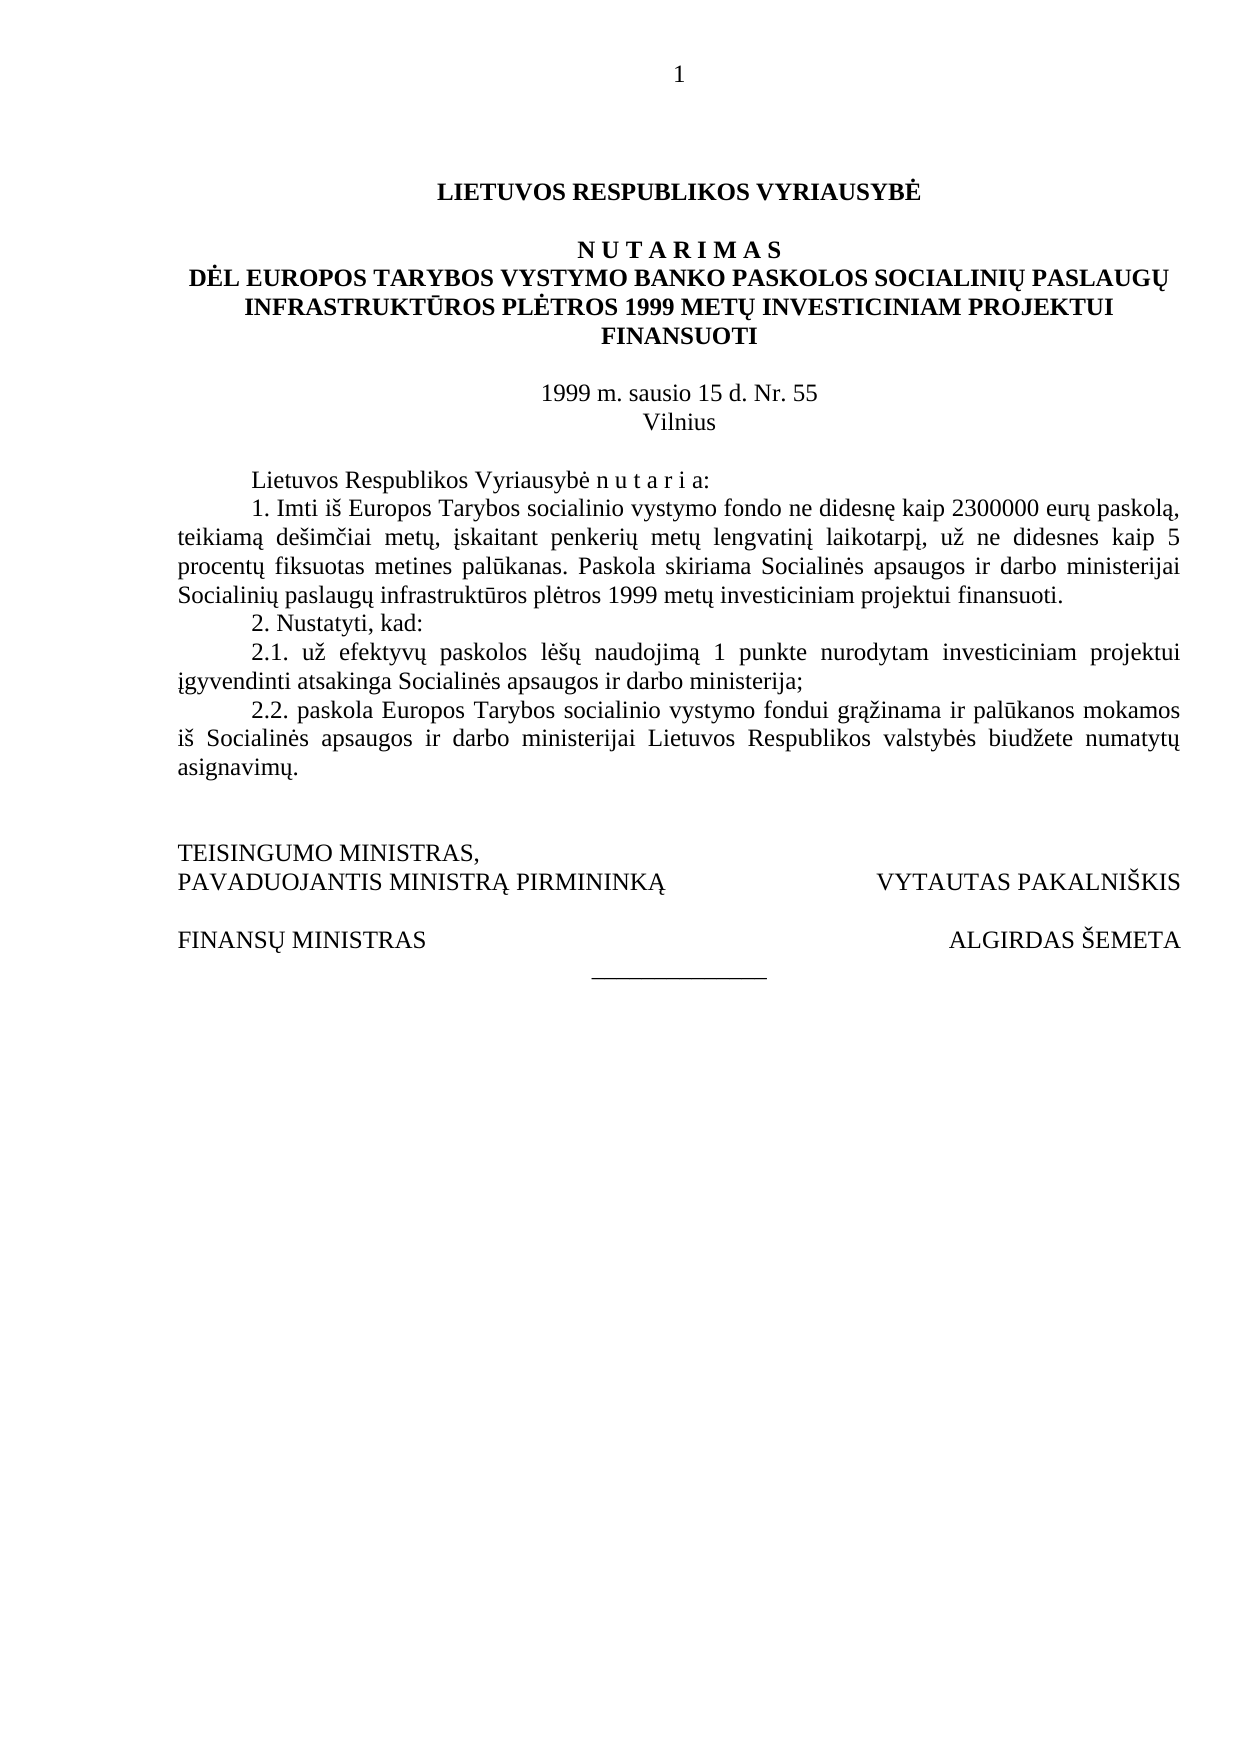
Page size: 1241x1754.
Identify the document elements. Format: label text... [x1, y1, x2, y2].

text Vilnius [177, 407, 1181, 436]
text 2.2. paskola Europos Tarybos socialinio vystymo fondui grąžinama ir palūkanos mokamos iš Socialinės apsaugos ir darbo ministerijai Lietuvos Respublikos valstybės biudžete numatytų asignavimų. [177, 695, 1181, 781]
text TEISINGUMO MINISTRAS, [177, 838, 1181, 867]
text LIETUVOS RESPUBLIKOS VYRIAUSYBĖ [177, 177, 1181, 206]
text 1. Imti iš Europos Tarybos socialinio vystymo fondo ne didesnę kaip 2300000 eurų paskolą, teikiamą dešimčiai metų, įskaitant penkerių metų lengvatinį laikotarpį, už ne didesnes kaip 5 procentų fiksuotas metines palūkanas. Paskola skiriama Socialinės apsaugos ir darbo ministerijai Socialinių paslaugų infrastruktūros plėtros 1999 metų investiciniam projektui finansuoti. [177, 493, 1181, 608]
text PAVADUOJANTIS MINISTRĄ PIRMININKĄ VYTAUTAS PAKALNIŠKIS [177, 867, 1181, 896]
text DĖL EUROPOS TARYBOS VYSTYMO BANKO PASKOLOS SOCIALINIŲ PASLAUGŲ INFRASTRUKTŪROS PLĖTROS 1999 METŲ INVESTICINIAM PROJEKTUI FINANSUOTI [177, 263, 1181, 350]
text 2. Nustatyti, kad: [177, 608, 1181, 637]
text N U T A R I M A S [177, 235, 1181, 263]
text 2.1. už efektyvų paskolos lėšų naudojimą 1 punkte nurodytam investiciniam projektui įgyvendinti atsakinga Socialinės apsaugos ir darbo ministerija; [177, 637, 1181, 695]
text Lietuvos Respublikos Vyriausybė nutaria: [177, 465, 1181, 493]
text FINANSŲ MINISTRAS ALGIRDAS ŠEMETA [177, 925, 1181, 953]
text ______________ [177, 953, 1181, 982]
text 1999 m. sausio 15 d. Nr. 55 [177, 378, 1181, 407]
